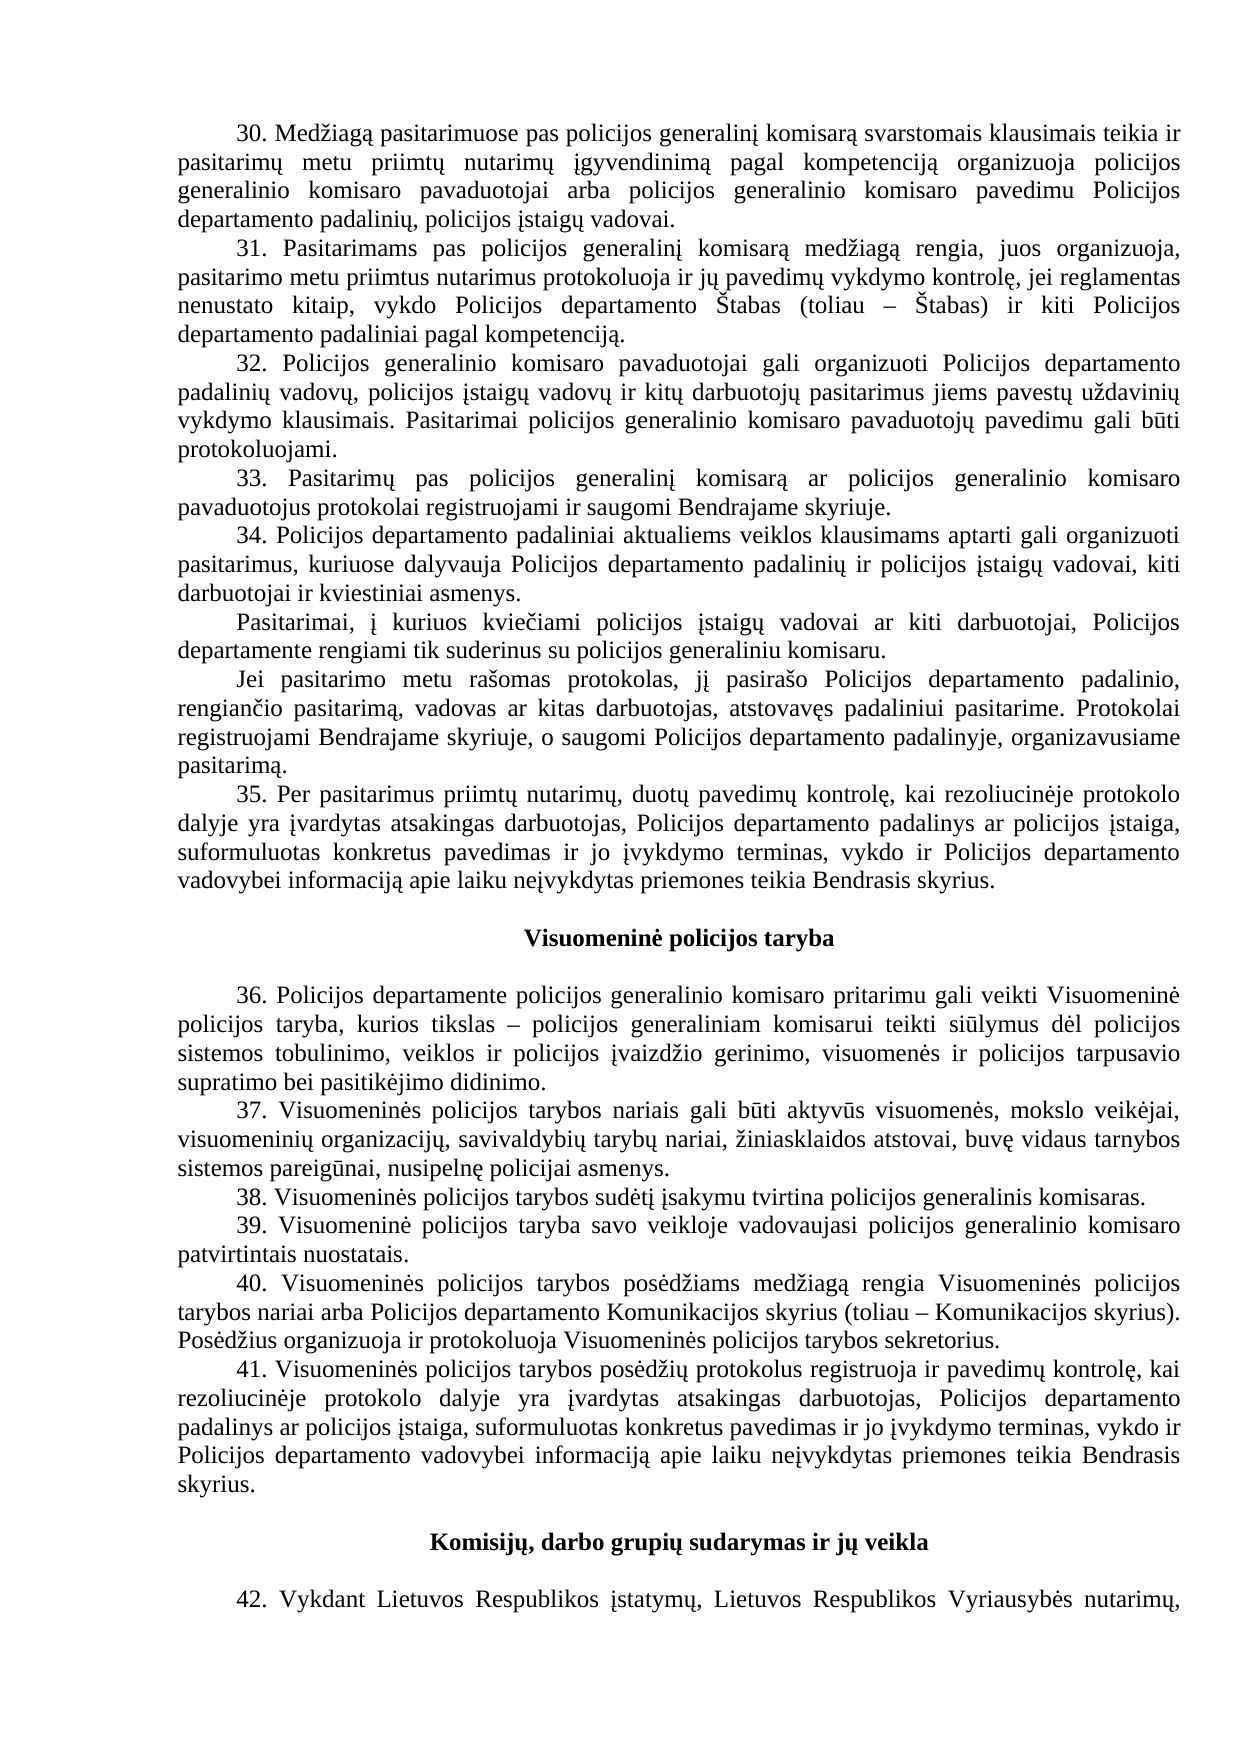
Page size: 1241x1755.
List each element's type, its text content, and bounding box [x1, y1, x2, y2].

text 39. Visuomeninė policijos taryba savo veikloje vadovaujasi policijos generalinio komisaro patvirtintais nuostatais. [177, 1211, 1181, 1268]
text 41. Visuomeninės policijos tarybos posėdžių protokolus registruoja ir pavedimų kontrolę, kai rezoliucinėje protokolo dalyje yra įvardytas atsakingas darbuotojas, Policijos departamento padalinys ar policijos įstaiga, suformuluotas konkretus pavedimas ir jo įvykdymo terminas, vykdo ir Policijos departamento vadovybei informaciją apie laiku neįvykdytas priemones teikia Bendrasis skyrius. [177, 1354, 1181, 1498]
text 37. Visuomeninės policijos tarybos nariais gali būti aktyvūs visuomenės, mokslo veikėjai, visuomeninių organizacijų, savivaldybių tarybų nariai, žiniasklaidos atstovai, buvę vidaus tarnybos sistemos pareigūnai, nusipelnę policijai asmenys. [177, 1096, 1181, 1182]
text Visuomeninė policijos taryba [177, 923, 1181, 952]
text 32. Policijos generalinio komisaro pavaduotojai gali organizuoti Policijos departamento padalinių vadovų, policijos įstaigų vadovų ir kitų darbuotojų pasitarimus jiems pavestų uždavinių vykdymo klausimais. Pasitarimai policijos generalinio komisaro pavaduotojų pavedimu gali būti protokoluojami. [177, 348, 1181, 463]
text 35. Per pasitarimus priimtų nutarimų, duotų pavedimų kontrolę, kai rezoliucinėje protokolo dalyje yra įvardytas atsakingas darbuotojas, Policijos departamento padalinys ar policijos įstaiga, suformuluotas konkretus pavedimas ir jo įvykdymo terminas, vykdo ir Policijos departamento vadovybei informaciją apie laiku neįvykdytas priemones teikia Bendrasis skyrius. [177, 779, 1181, 894]
text 40. Visuomeninės policijos tarybos posėdžiams medžiagą rengia Visuomeninės policijos tarybos nariai arba Policijos departamento Komunikacijos skyrius (toliau – Komunikacijos skyrius). Posėdžius organizuoja ir protokoluoja Visuomeninės policijos tarybos sekretorius. [177, 1268, 1181, 1354]
text 38. Visuomeninės policijos tarybos sudėtį įsakymu tvirtina policijos generalinis komisaras. [177, 1182, 1181, 1211]
text Jei pasitarimo metu rašomas protokolas, jį pasirašo Policijos departamento padalinio, rengiančio pasitarimą, vadovas ar kitas darbuotojas, atstovavęs padaliniui pasitarime. Protokolai registruojami Bendrajame skyriuje, o saugomi Policijos departamento padalinyje, organizavusiame pasitarimą. [177, 664, 1181, 779]
text 36. Policijos departamente policijos generalinio komisaro pritarimu gali veikti Visuomeninė policijos taryba, kurios tikslas – policijos generaliniam komisarui teikti siūlymus dėl policijos sistemos tobulinimo, veiklos ir policijos įvaizdžio gerinimo, visuomenės ir policijos tarpusavio supratimo bei pasitikėjimo didinimo. [177, 981, 1181, 1096]
text 30. Medžiagą pasitarimuose pas policijos generalinį komisarą svarstomais klausimais teikia ir pasitarimų metu priimtų nutarimų įgyvendinimą pagal kompetenciją organizuoja policijos generalinio komisaro pavaduotojai arba policijos generalinio komisaro pavedimu Policijos departamento padalinių, policijos įstaigų vadovai. [177, 118, 1181, 233]
text Komisijų, darbo grupių sudarymas ir jų veikla [177, 1527, 1181, 1556]
text Pasitarimai, į kuriuos kviečiami policijos įstaigų vadovai ar kiti darbuotojai, Policijos departamente rengiami tik suderinus su policijos generaliniu komisaru. [177, 607, 1181, 664]
text 34. Policijos departamento padaliniai aktualiems veiklos klausimams aptarti gali organizuoti pasitarimus, kuriuose dalyvauja Policijos departamento padalinių ir policijos įstaigų vadovai, kiti darbuotojai ir kviestiniai asmenys. [177, 521, 1181, 607]
text 42. Vykdant Lietuvos Respublikos įstatymų, Lietuvos Respublikos Vyriausybės nutarimų, [177, 1584, 1181, 1613]
text 31. Pasitarimams pas policijos generalinį komisarą medžiagą rengia, juos organizuoja, pasitarimo metu priimtus nutarimus protokoluoja ir jų pavedimų vykdymo kontrolę, jei reglamentas nenustato kitaip, vykdo Policijos departamento Štabas (toliau – Štabas) ir kiti Policijos departamento padaliniai pagal kompetenciją. [177, 233, 1181, 348]
text 33. Pasitarimų pas policijos generalinį komisarą ar policijos generalinio komisaro pavaduotojus protokolai registruojami ir saugomi Bendrajame skyriuje. [177, 463, 1181, 521]
